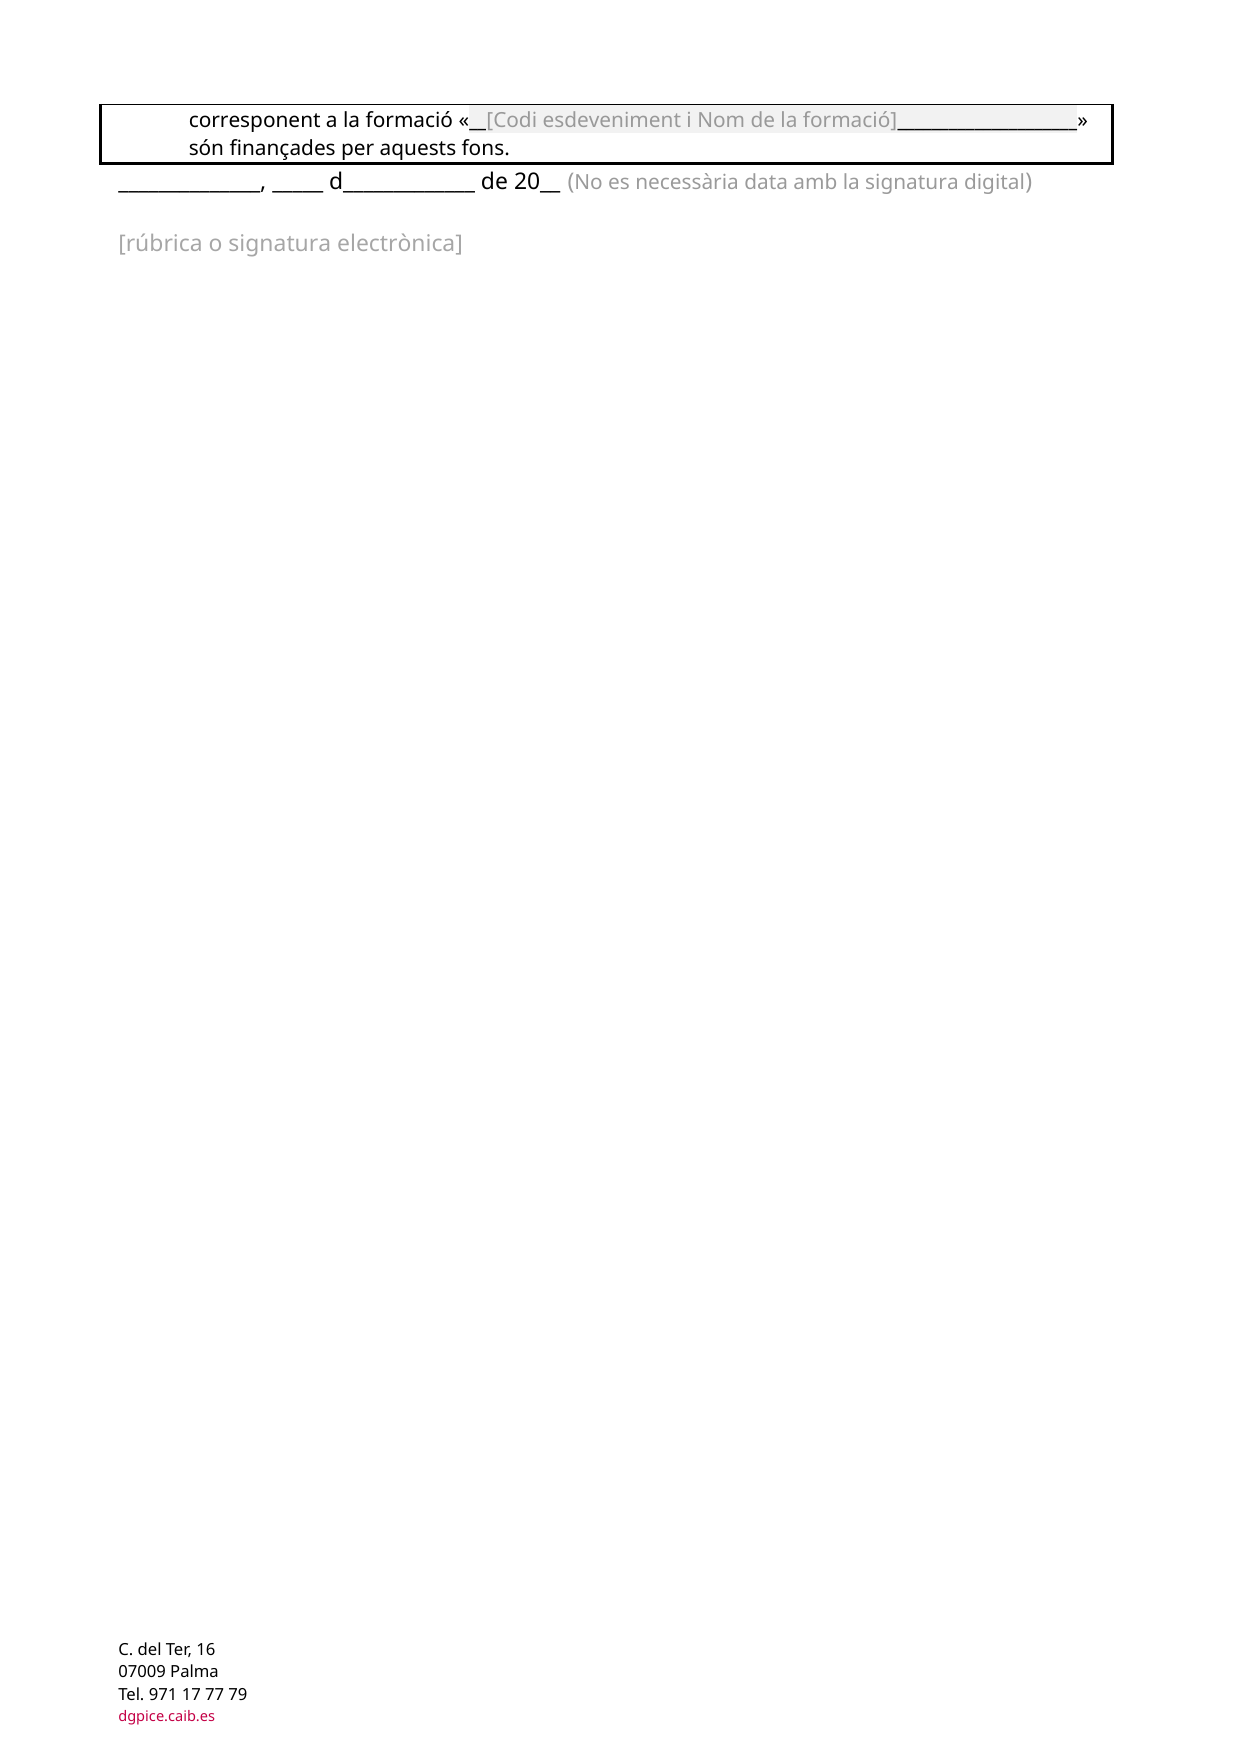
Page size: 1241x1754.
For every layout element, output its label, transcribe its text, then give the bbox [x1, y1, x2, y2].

table_cell corresponent a la formació «__[Codi esdeveniment i Nom de la formació]_____________________» són finançades per aquests fons. [102, 105, 1111, 162]
text [rúbrica o signatura electrònica] [118, 227, 1122, 258]
text ______________, _____ d_____________ de 20__ (No es necessària data amb la signatura digital) [118, 165, 1122, 196]
